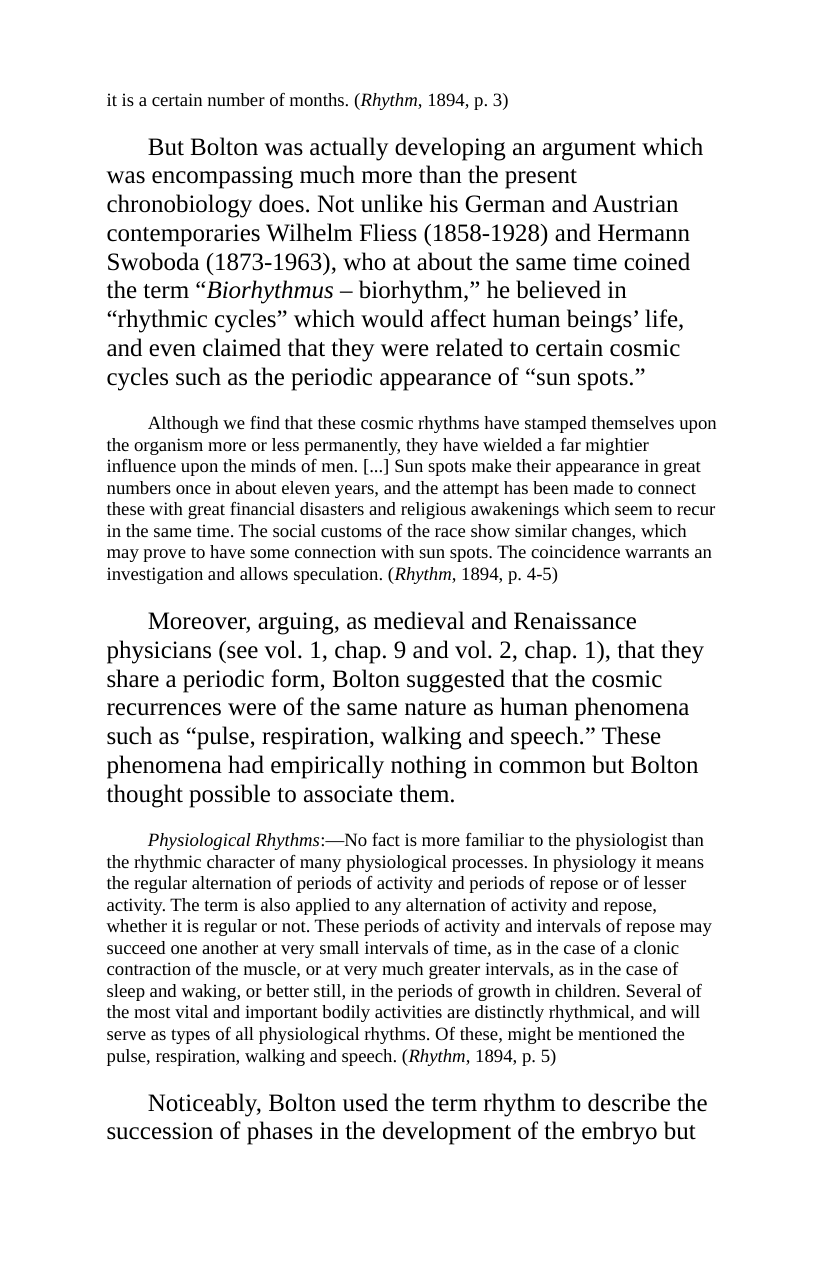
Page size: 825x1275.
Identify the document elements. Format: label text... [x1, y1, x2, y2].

text But Bolton was actually developing an argument which was encompassing much more than the present chronobiology does. Not unlike his German and Austrian contemporaries Wilhelm Fliess (1858-1928) and Hermann Swoboda (1873-1963), who at about the same time coined the term “Biorhythmus – biorhythm,” he believed in “rhythmic cycles” which would affect human beings’ life, and even claimed that they were related to certain cosmic cycles such as the periodic appearance of “sun spots.” [106, 132, 719, 391]
text Noticeably, Bolton used the term rhythm to describe the succession of phases in the development of the embryo but [106, 1088, 719, 1145]
text Although we find that these cosmic rhythms have stamped themselves upon the organism more or less permanently, they have wielded a far mightier influence upon the minds of men. [...] Sun spots make their appearance in great numbers once in about eleven years, and the attempt has been made to connect these with great financial disasters and religious awakenings which seem to recur in the same time. The social customs of the race show similar changes, which may prove to have some connection with sun spots. The coincidence warrants an investigation and allows speculation. (Rhythm, 1894, p. 4-5) [106, 412, 719, 584]
text Physiological Rhythms:—No fact is more familiar to the physiologist than the rhythmic character of many physiological processes. In physiology it means the regular alternation of periods of activity and periods of repose or of lesser activity. The term is also applied to any alternation of activity and repose, whether it is regular or not. These periods of activity and intervals of repose may succeed one another at very small intervals of time, as in the case of a clonic contraction of the muscle, or at very much greater intervals, as in the case of sleep and waking, or better still, in the periods of growth in children. Several of the most vital and important bodily activities are distinctly rhythmical, and will serve as types of all physiological rhythms. Of these, might be mentioned the pulse, respiration, walking and speech. (Rhythm, 1894, p. 5) [106, 829, 719, 1066]
text Moreover, arguing, as medieval and Renaissance physicians (see vol. 1, chap. 9 and vol. 2, chap. 1), that they share a periodic form, Bolton suggested that the cosmic recurrences were of the same nature as human phenomena such as “pulse, respiration, walking and speech.” These phenomena had empirically nothing in common but Bolton thought possible to associate them. [106, 606, 719, 807]
text it is a certain number of months. (Rhythm, 1894, p. 3) [106, 89, 719, 110]
